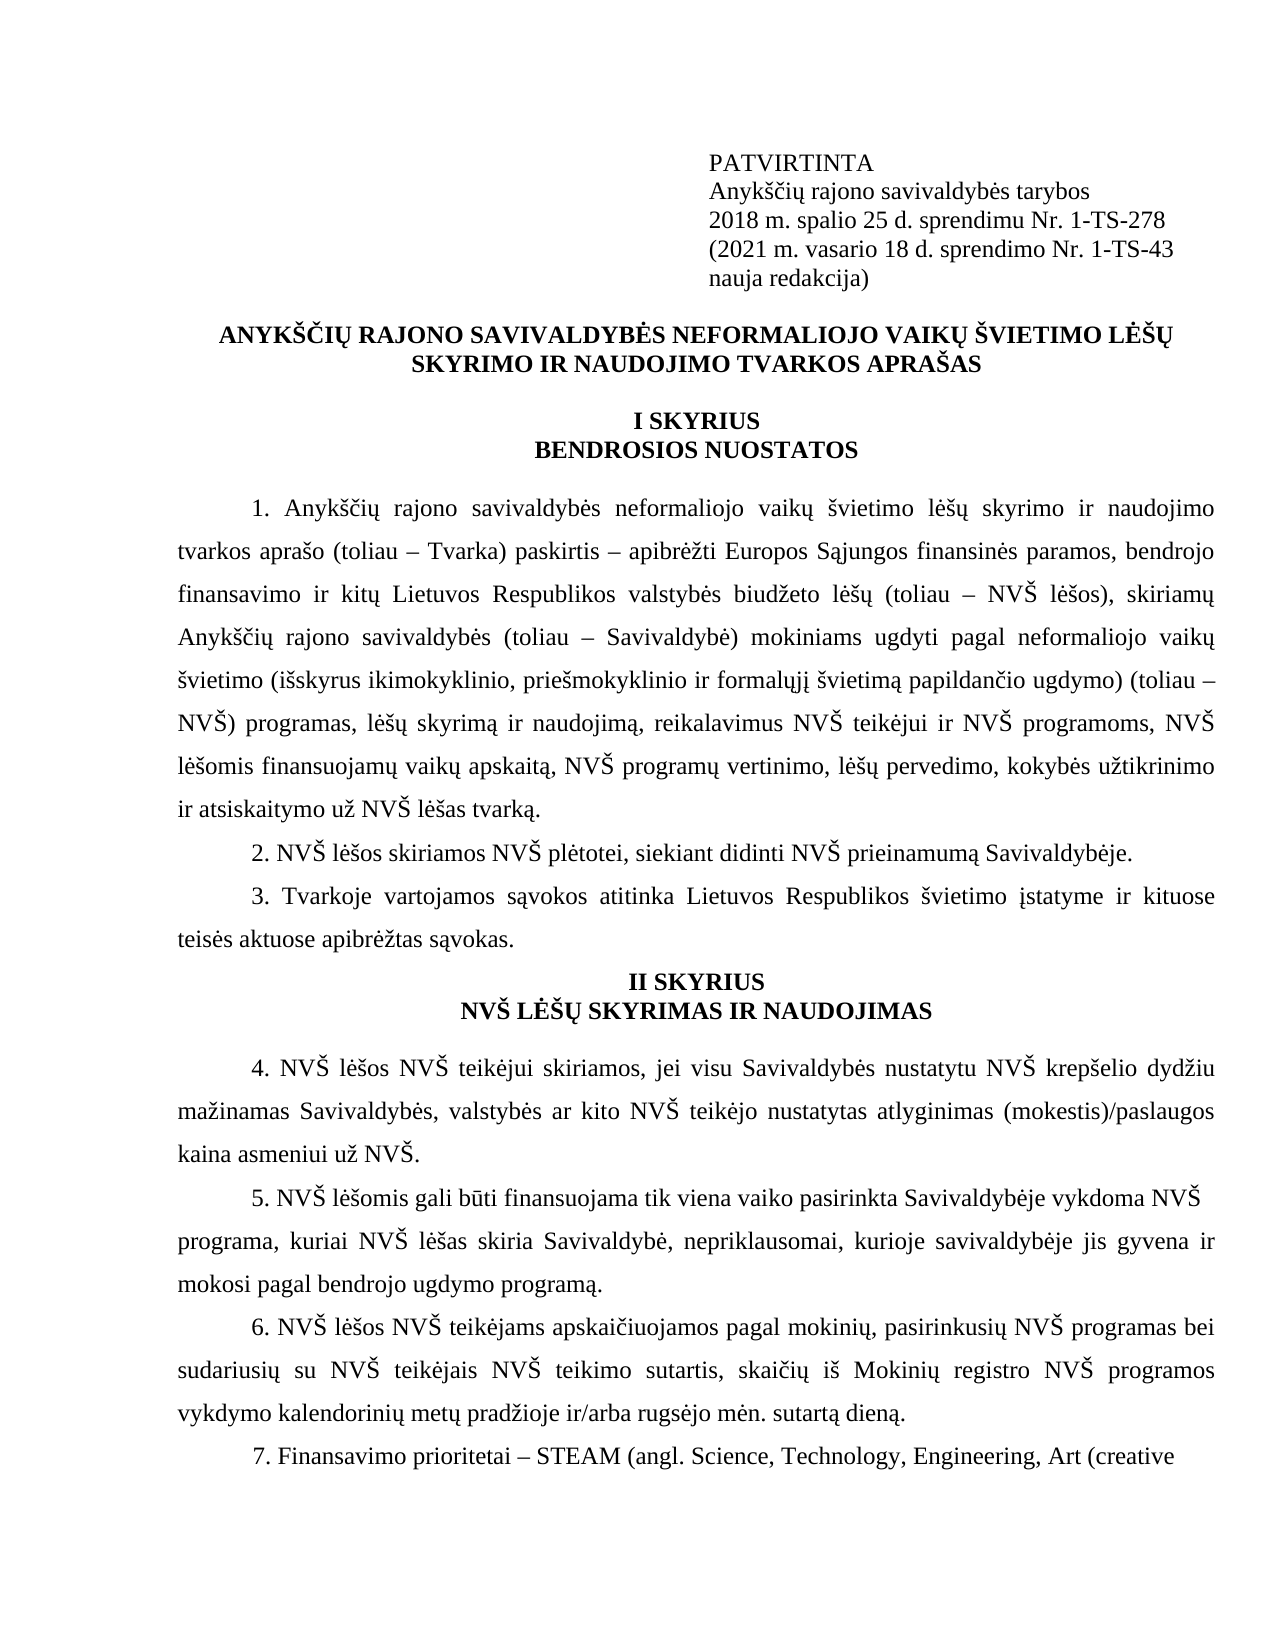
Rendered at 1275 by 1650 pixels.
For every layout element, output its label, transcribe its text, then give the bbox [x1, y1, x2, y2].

text I SKYRIUS [177, 406, 1216, 435]
text programa, kuriai NVŠ lėšas skiria Savivaldybė, nepriklausomai, kurioje savivaldybėje jis gyvena ir mokosi pagal bendrojo ugdymo programą. [177, 1226, 1216, 1298]
text 5. NVŠ lėšomis gali būti finansuojama tik viena vaiko pasirinkta Savivaldybėje vykdoma NVŠ [177, 1183, 1216, 1211]
text II SKYRIUS [177, 967, 1216, 996]
text NVŠ LĖŠŲ SKYRIMAS IR NAUDOJIMAS [177, 996, 1216, 1024]
text 1. Anykščių rajono savivaldybės neformaliojo vaikų švietimo lėšų skyrimo ir naudojimo tvarkos aprašo (toliau – Tvarka) paskirtis – apibrėžti Europos Sąjungos finansinės paramos, bendrojo finansavimo ir kitų Lietuvos Respublikos valstybės biudžeto lėšų (toliau – NVŠ lėšos), skiriamų Anykščių rajono savivaldybės (toliau – Savivaldybė) mokiniams ugdyti pagal neformaliojo vaikų švietimo (išskyrus ikimokyklinio, priešmokyklinio ir formalųjį švietimą papildančio ugdymo) (toliau – NVŠ) programas, lėšų skyrimą ir naudojimą, reikalavimus NVŠ teikėjui ir NVŠ programoms, NVŠ lėšomis finansuojamų vaikų apskaitą, NVŠ programų vertinimo, lėšų pervedimo, kokybės užtikrinimo ir atsiskaitymo už NVŠ lėšas tvarką. [177, 493, 1216, 823]
text 2018 m. spalio 25 d. sprendimu Nr. 1-TS-278 [709, 205, 1216, 234]
text 2. NVŠ lėšos skiriamos NVŠ plėtotei, siekiant didinti NVŠ prieinamumą Savivaldybėje. [177, 838, 1216, 866]
text 3. Tvarkoje vartojamos sąvokos atitinka Lietuvos Respublikos švietimo įstatyme ir kituose teisės aktuose apibrėžtas sąvokas. [177, 881, 1216, 953]
text 4. NVŠ lėšos NVŠ teikėjui skiriamos, jei visu Savivaldybės nustatytu NVŠ krepšelio dydžiu mažinamas Savivaldybės, valstybės ar kito NVŠ teikėjo nustatytas atlyginimas (mokestis)/paslaugos kaina asmeniui už NVŠ. [177, 1053, 1216, 1168]
text 7. Finansavimo prioritetai – STEAM (angl. Science, Technology, Engineering, Art (creative [177, 1441, 1216, 1470]
text nauja redakcija) [709, 263, 1216, 291]
text SKYRIMO IR NAUDOJIMO TVARKOS APRAŠAS [177, 349, 1216, 378]
text 6. NVŠ lėšos NVŠ teikėjams apskaičiuojamos pagal mokinių, pasirinkusių NVŠ programas bei sudariusių su NVŠ teikėjais NVŠ teikimo sutartis, skaičių iš Mokinių registro NVŠ programos vykdymo kalendorinių metų pradžioje ir/arba rugsėjo mėn. sutartą dieną. [177, 1312, 1216, 1427]
text PATVIRTINTA [709, 148, 1216, 176]
text ANYKŠČIŲ RAJONO SAVIVALDYBĖS NEFORMALIOJO VAIKŲ ŠVIETIMO LĖŠŲ [177, 320, 1216, 349]
text (2021 m. vasario 18 d. sprendimo Nr. 1-TS-43 [709, 234, 1216, 263]
text BENDROSIOS NUOSTATOS [177, 435, 1216, 464]
text Anykščių rajono savivaldybės tarybos [709, 176, 1216, 205]
